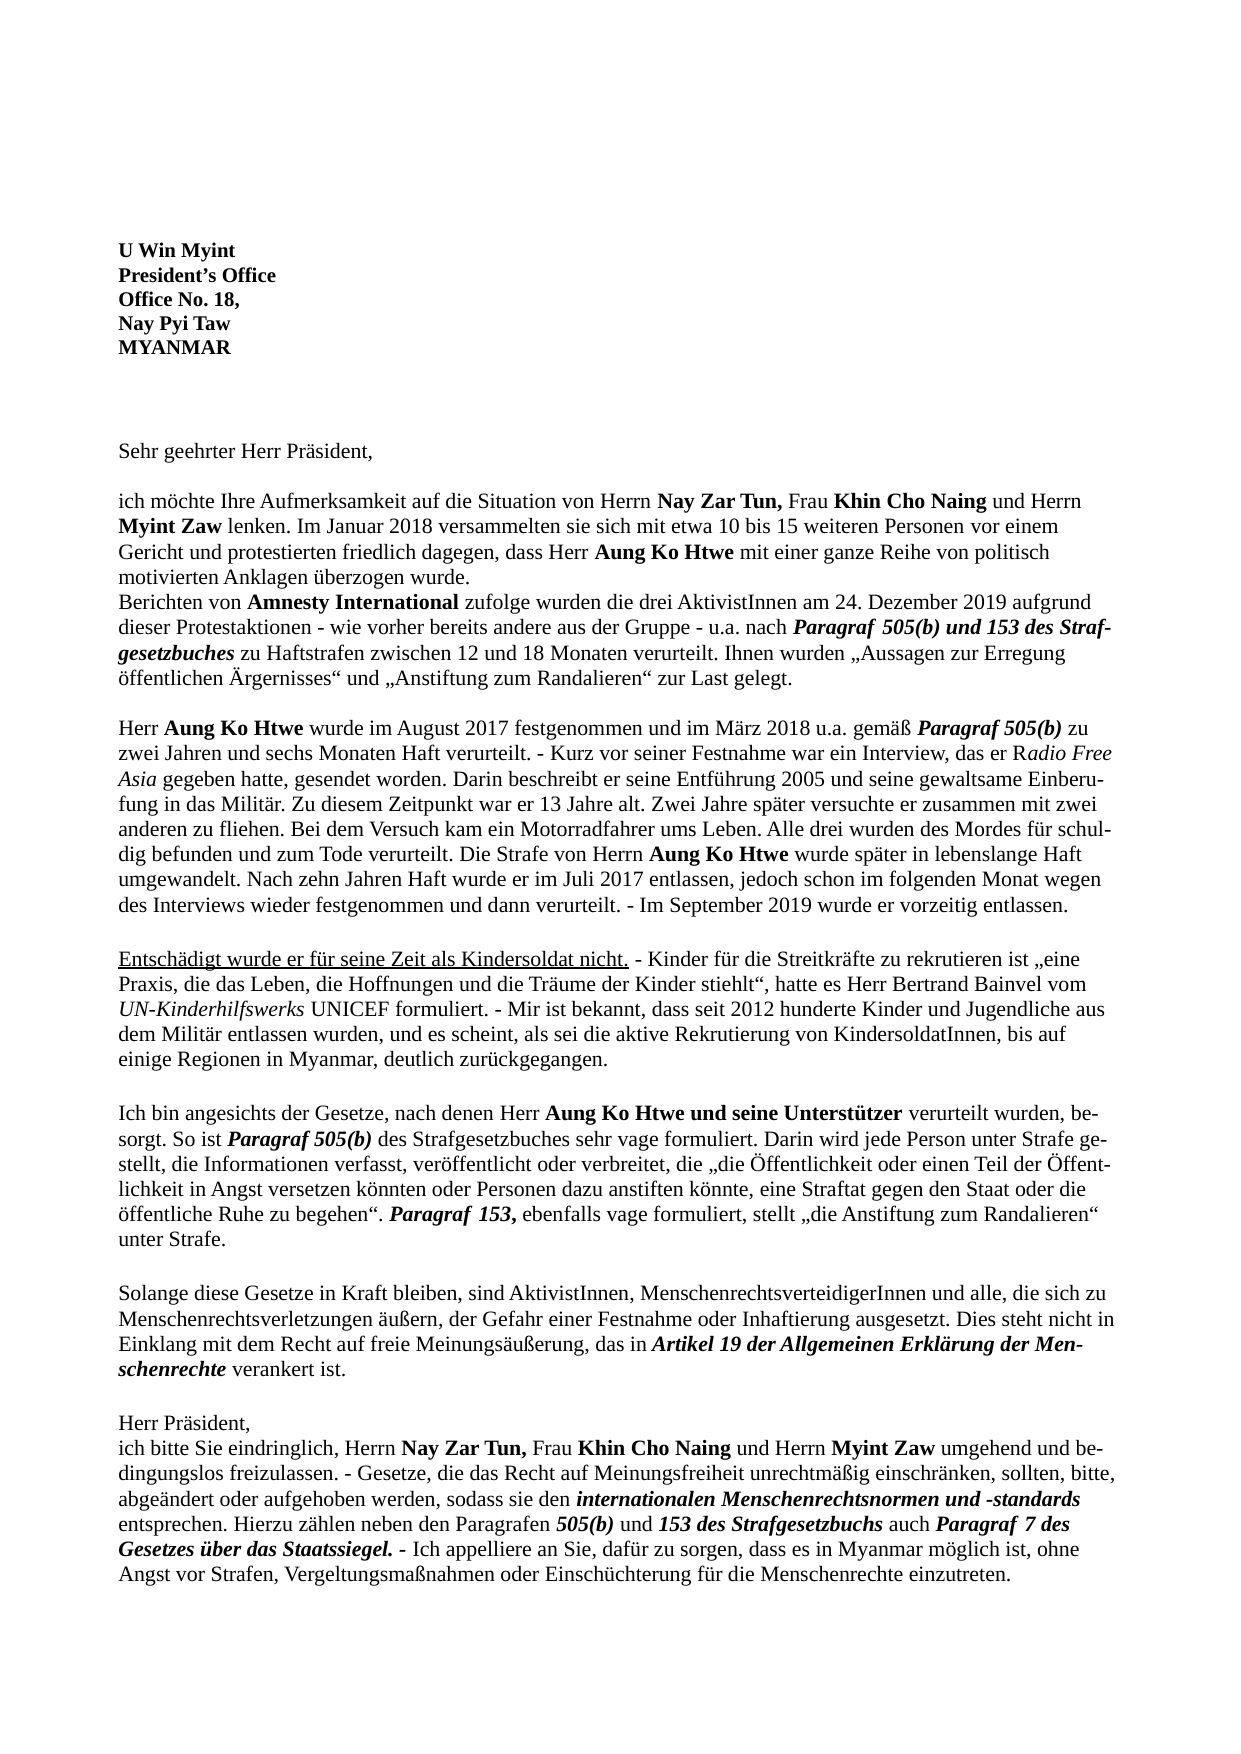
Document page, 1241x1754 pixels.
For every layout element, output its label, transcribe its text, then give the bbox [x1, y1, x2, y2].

text Sehr geehrter Herr Präsident, [118, 438, 1122, 463]
text Entschädigt wurde er für seine Zeit als Kindersoldat nicht. - Kinder für die Streitkräfte zu rekrutieren ist „eine Praxis, die das Leben, die Hoffnungen und die Träume der Kinder stiehlt“, hatte es Herr Bertrand Bainvel vom UN-Kinderhilfswerks UNICEF formuliert. - Mir ist bekannt, dass seit 2012 hunderte Kinder und Jugendliche aus dem Militär entlassen wurden, und es scheint, als sei die aktive Rekrutierung von KindersoldatInnen, bis auf einige Regionen in Myanmar, deutlich zurückgegangen. [118, 946, 1122, 1072]
text Herr Präsident, [118, 1410, 1122, 1435]
text Solange diese Gesetze in Kraft bleiben, sind AktivistInnen, MenschenrechtsverteidigerInnen und alle, die sich zu Menschenrechtsverletzungen äußern, der Gefahr einer Festnahme oder Inhaftierung ausgesetzt. Dies steht nicht in Einklang mit dem Recht auf freie Meinungsäußerung, das in Artikel 19 der Allgemeinen Erklärung der Men-schenrechte verankert ist. [118, 1280, 1122, 1381]
text U Win Myint President’s Office Office No. 18, Nay Pyi Taw MYANMAR [118, 238, 1122, 359]
text ich möchte Ihre Aufmerksamkeit auf die Situation von Herrn Nay Zar Tun, Frau Khin Cho Naing und Herrn Myint Zaw lenken. Im Januar 2018 versammelten sie sich mit etwa 10 bis 15 weiteren Personen vor einem Gericht und protestierten friedlich dagegen, dass Herr Aung Ko Htwe mit einer ganze Reihe von politisch motivierten Anklagen überzogen wurde. [118, 488, 1122, 589]
text ich bitte Sie eindringlich, Herrn Nay Zar Tun, Frau Khin Cho Naing und Herrn Myint Zaw umgehend und be-dingungslos freizulassen. - Gesetze, die das Recht auf Meinungsfreiheit unrechtmäßig einschränken, sollten, bitte, abgeändert oder aufgehoben werden, sodass sie den internationalen Menschenrechtsnormen und -standards entsprechen. Hierzu zählen neben den Paragrafen 505(b) und 153 des Strafgesetzbuchs auch Paragraf 7 des Gesetzes über das Staatssiegel. - Ich appelliere an Sie, dafür zu sorgen, dass es in Myanmar möglich ist, ohne Angst vor Strafen, Vergeltungsmaßnahmen oder Einschüchterung für die Menschenrechte einzutreten. [118, 1435, 1122, 1586]
text Berichten von Amnesty International zufolge wurden die drei AktivistInnen am 24. Dezember 2019 aufgrund dieser Protestaktionen - wie vorher bereits andere aus der Gruppe - u.a. nach Paragraf 505(b) und 153 des Straf-gesetzbuches zu Haftstrafen zwischen 12 und 18 Monaten verurteilt. Ihnen wurden „Aussagen zur Erregung öffentlichen Ärgernisses“ und „Anstiftung zum Randalieren“ zur Last gelegt. [118, 589, 1122, 690]
text Herr Aung Ko Htwe wurde im August 2017 festgenommen und im März 2018 u.a. gemäß Paragraf 505(b) zu zwei Jahren und sechs Monaten Haft verurteilt. - Kurz vor seiner Festnahme war ein Interview, das er Radio Free Asia gegeben hatte, gesendet worden. Darin beschreibt er seine Entführung 2005 und seine gewaltsame Einberu-fung in das Militär. Zu diesem Zeitpunkt war er 13 Jahre alt. Zwei Jahre später versuchte er zusammen mit zwei anderen zu fliehen. Bei dem Versuch kam ein Motorradfahrer ums Leben. Alle drei wurden des Mordes für schul-dig befunden und zum Tode verurteilt. Die Strafe von Herrn Aung Ko Htwe wurde später in lebenslange Haft umgewandelt. Nach zehn Jahren Haft wurde er im Juli 2017 entlassen, jedoch schon im folgenden Monat wegen des Interviews wieder festgenommen und dann verurteilt. - Im September 2019 wurde er vorzeitig entlassen. [118, 715, 1122, 917]
text Ich bin angesichts der Gesetze, nach denen Herr Aung Ko Htwe und seine Unterstützer verurteilt wurden, be-sorgt. So ist Paragraf 505(b) des Strafgesetzbuches sehr vage formuliert. Darin wird jede Person unter Strafe ge-stellt, die Informationen verfasst, veröffentlicht oder verbreitet, die „die Öffentlichkeit oder einen Teil der Öffent-lichkeit in Angst versetzen könnten oder Personen dazu anstiften könnte, eine Straftat gegen den Staat oder die öffentliche Ruhe zu begehen“. Paragraf 153, ebenfalls vage formuliert, stellt „die Anstiftung zum Randalieren“ unter Strafe. [118, 1100, 1122, 1252]
